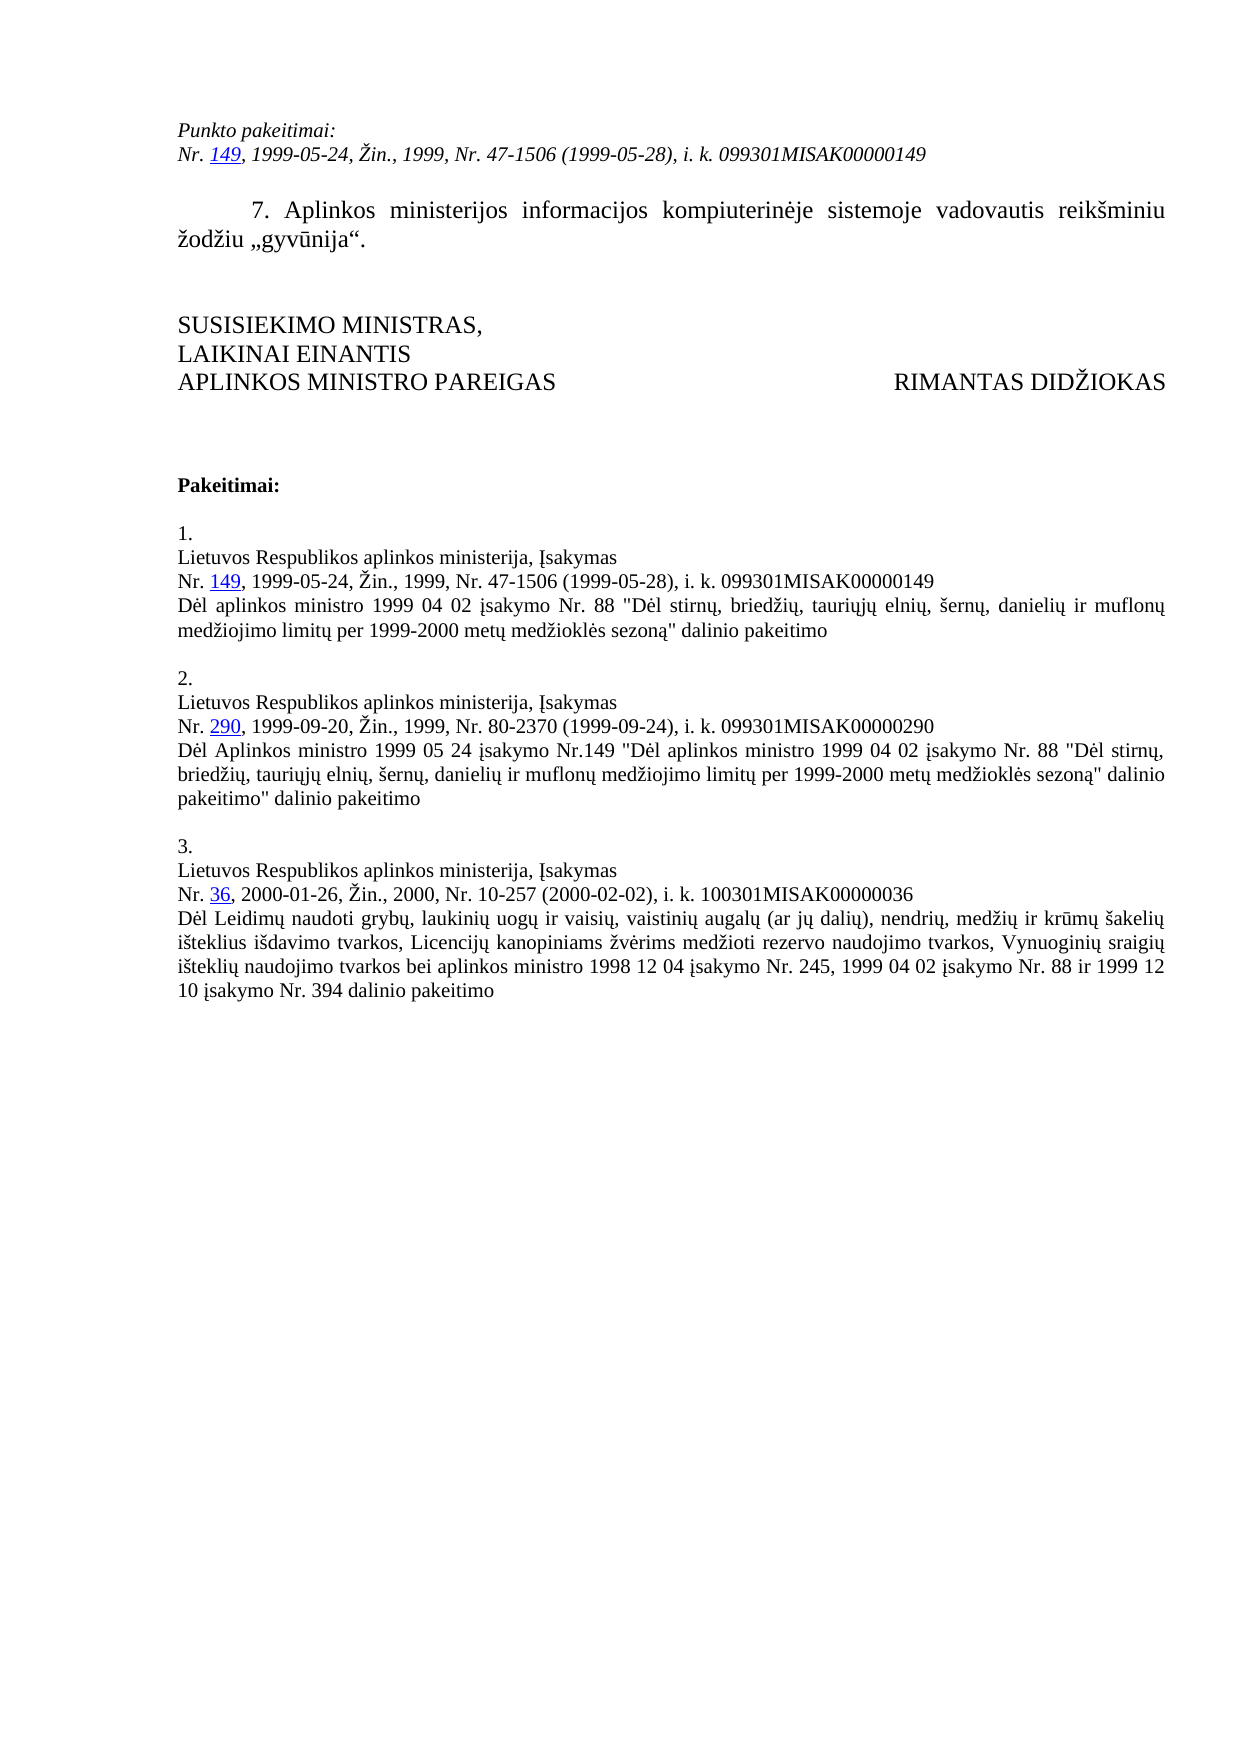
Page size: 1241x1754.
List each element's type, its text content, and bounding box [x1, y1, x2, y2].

text Lietuvos Respublikos aplinkos ministerija, Įsakymas [177, 545, 1166, 569]
text Nr. 149, 1999-05-24, Žin., 1999, Nr. 47-1506 (1999-05-28), i. k. 099301MISAK00000149 [177, 569, 1166, 593]
text Lietuvos Respublikos aplinkos ministerija, Įsakymas [177, 858, 1166, 882]
text Punkto pakeitimai: [177, 118, 1166, 142]
text Susisiekimo ministras, [177, 310, 1166, 339]
text Pakeitimai: [177, 473, 1166, 497]
text aplinkos ministro pareigas Rimantas Didžiokas [177, 367, 1166, 396]
text Nr. 149, 1999-05-24, Žin., 1999, Nr. 47-1506 (1999-05-28), i. k. 099301MISAK00000149 [177, 142, 1166, 166]
text 2. [177, 666, 1166, 690]
text laikinai einantis [177, 339, 1166, 367]
text Lietuvos Respublikos aplinkos ministerija, Įsakymas [177, 690, 1166, 714]
text Nr. 290, 1999-09-20, Žin., 1999, Nr. 80-2370 (1999-09-24), i. k. 099301MISAK00000290 [177, 714, 1166, 738]
text Nr. 36, 2000-01-26, Žin., 2000, Nr. 10-257 (2000-02-02), i. k. 100301MISAK00000036 [177, 882, 1166, 906]
text 7. Aplinkos ministerijos informacijos kompiuterinėje sistemoje vadovautis reikšminiu žodžiu „gyvūnija“. [177, 195, 1166, 252]
text 3. [177, 834, 1166, 858]
text Dėl Aplinkos ministro 1999 05 24 įsakymo Nr.149 "Dėl aplinkos ministro 1999 04 02 įsakymo Nr. 88 "Dėl stirnų, briedžių, tauriųjų elnių, šernų, danielių ir muflonų medžiojimo limitų per 1999-2000 metų medžioklės sezoną" dalinio pakeitimo" dalinio pakeitimo [177, 738, 1166, 810]
text Dėl aplinkos ministro 1999 04 02 įsakymo Nr. 88 "Dėl stirnų, briedžių, tauriųjų elnių, šernų, danielių ir muflonų medžiojimo limitų per 1999-2000 metų medžioklės sezoną" dalinio pakeitimo [177, 593, 1166, 642]
text Dėl Leidimų naudoti grybų, laukinių uogų ir vaisių, vaistinių augalų (ar jų dalių), nendrių, medžių ir krūmų šakelių išteklius išdavimo tvarkos, Licencijų kanopiniams žvėrims medžioti rezervo naudojimo tvarkos, Vynuoginių sraigių išteklių naudojimo tvarkos bei aplinkos ministro 1998 12 04 įsakymo Nr. 245, 1999 04 02 įsakymo Nr. 88 ir 1999 12 10 įsakymo Nr. 394 dalinio pakeitimo [177, 906, 1166, 1002]
text 1. [177, 521, 1166, 545]
